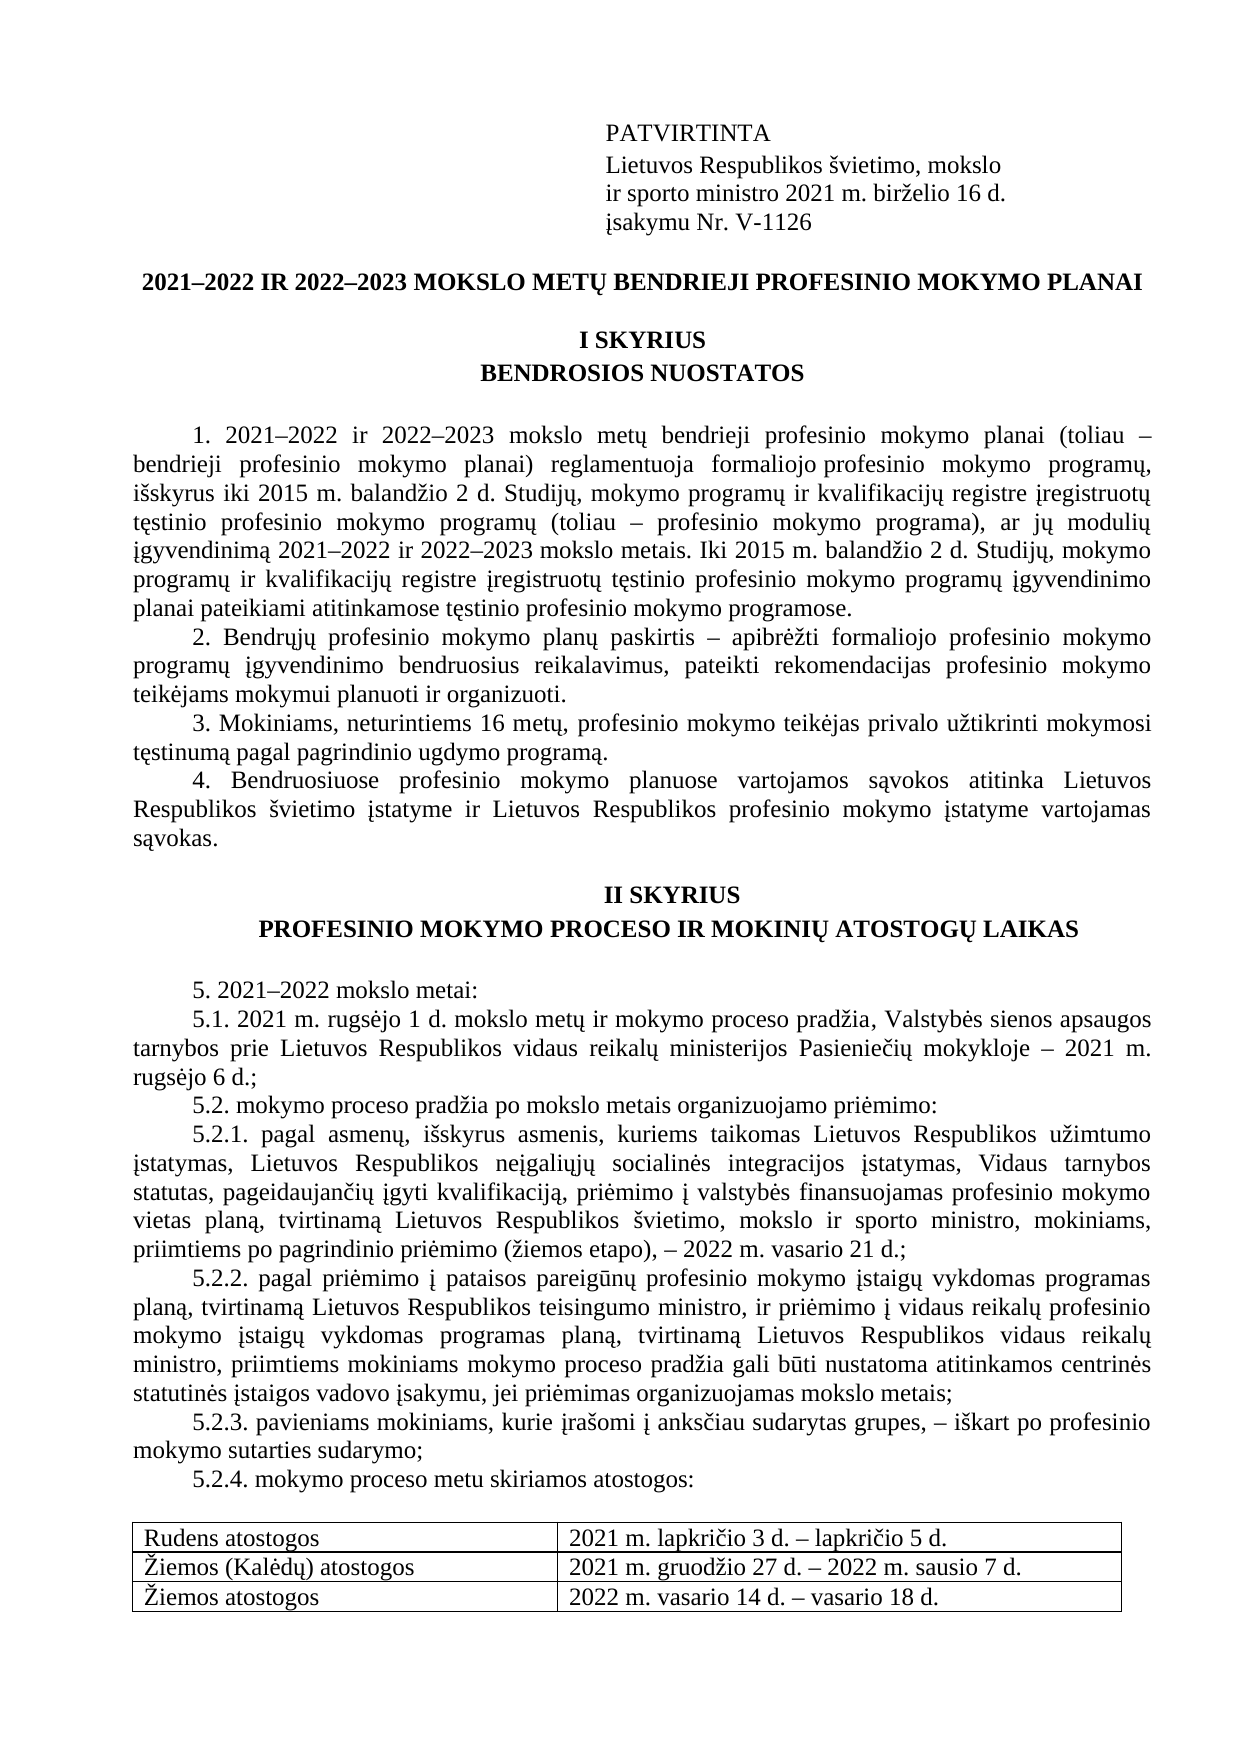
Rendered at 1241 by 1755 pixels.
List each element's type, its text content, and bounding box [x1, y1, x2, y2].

text 3. Mokiniams, neturintiems 16 metų, profesinio mokymo teikėjas privalo užtikrinti mokymosi tęstinumą pagal pagrindinio ugdymo programą. [133, 708, 1152, 766]
text BENDROSIOS NUOSTATOS [133, 358, 1152, 387]
text ir sporto ministro 2021 m. birželio 16 d. [133, 178, 1152, 207]
table_header 2021 m. lapkričio 3 d. – lapkričio 5 d. [558, 1523, 1121, 1551]
text 5.2.3. pavieniams mokiniams, kurie įrašomi į anksčiau sudarytas grupes, – iškart po profesinio mokymo sutarties sudarymo; [133, 1407, 1152, 1464]
text 5. 2021–2022 mokslo metai: [133, 975, 1152, 1004]
table_cell Žiemos atostogos [133, 1582, 557, 1611]
text II SKYRIUS [133, 881, 1152, 909]
table_cell 2022 m. vasario 14 d. – vasario 18 d. [558, 1582, 1121, 1611]
text PATVIRTINTA [133, 118, 1152, 147]
text 5.2. mokymo proceso pradžia po mokslo metais organizuojamo priėmimo: [133, 1090, 1152, 1119]
text 5.2.2. pagal priėmimo į pataisos pareigūnų profesinio mokymo įstaigų vykdomas programas planą, tvirtinamą Lietuvos Respublikos teisingumo ministro, ir priėmimo į vidaus reikalų profesinio mokymo įstaigų vykdomas programas planą, tvirtinamą Lietuvos Respublikos vidaus reikalų ministro, priimtiems mokiniams mokymo proceso pradžia gali būti nustatoma atitinkamos centrinės statutinės įstaigos vadovo įsakymu, jei priėmimas organizuojamas mokslo metais; [133, 1263, 1152, 1407]
text Lietuvos Respublikos švietimo, mokslo [133, 150, 1152, 178]
text PROFESINIO MOKYMO PROCESO IR MOKINIŲ ATOSTOGŲ LAIKAS [133, 914, 1152, 942]
text I SKYRIUS [133, 325, 1152, 354]
text 2021–2022 IR 2022–2023 mokslo METŲ BENDRIEJI PROFESINIO MOKYMO PLANAI [133, 267, 1152, 296]
table_cell 2021 m. gruodžio 27 d. – 2022 m. sausio 7 d. [558, 1553, 1121, 1581]
text 1. 2021–2022 ir 2022–2023 mokslo metų bendrieji profesinio mokymo planai (toliau – bendrieji profesinio mokymo planai) reglamentuoja formaliojo profesinio mokymo programų, išskyrus iki 2015 m. balandžio 2 d. Studijų, mokymo programų ir kvalifikacijų registre įregistruotų tęstinio profesinio mokymo programų (toliau – profesinio mokymo programa), ar jų modulių įgyvendinimą 2021–2022 ir 2022–2023 mokslo metais. Iki 2015 m. balandžio 2 d. Studijų, mokymo programų ir kvalifikacijų registre įregistruotų tęstinio profesinio mokymo programų įgyvendinimo planai pateikiami atitinkamose tęstinio profesinio mokymo programose. [133, 421, 1152, 622]
text įsakymu Nr. V-1126 [133, 207, 1152, 236]
table_header Rudens atostogos [133, 1523, 557, 1551]
text 4. Bendruosiuose profesinio mokymo planuose vartojamos sąvokos atitinka Lietuvos Respublikos švietimo įstatyme ir Lietuvos Respublikos profesinio mokymo įstatyme vartojamas sąvokas. [133, 766, 1152, 852]
text 5.2.4. mokymo proceso metu skiriamos atostogos: [133, 1464, 1152, 1493]
text 5.1. 2021 m. rugsėjo 1 d. mokslo metų ir mokymo proceso pradžia, Valstybės sienos apsaugos tarnybos prie Lietuvos Respublikos vidaus reikalų ministerijos Pasieniečių mokykloje – 2021 m. rugsėjo 6 d.; [133, 1004, 1152, 1090]
table_cell Žiemos (Kalėdų) atostogos [133, 1553, 557, 1581]
text 5.2.1. pagal asmenų, išskyrus asmenis, kuriems taikomas Lietuvos Respublikos užimtumo įstatymas, Lietuvos Respublikos neįgaliųjų socialinės integracijos įstatymas, Vidaus tarnybos statutas, pageidaujančių įgyti kvalifikaciją, priėmimo į valstybės finansuojamas profesinio mokymo vietas planą, tvirtinamą Lietuvos Respublikos švietimo, mokslo ir sporto ministro, mokiniams, priimtiems po pagrindinio priėmimo (žiemos etapo), – 2022 m. vasario 21 d.; [133, 1119, 1152, 1263]
text 2. Bendrųjų profesinio mokymo planų paskirtis – apibrėžti formaliojo profesinio mokymo programų įgyvendinimo bendruosius reikalavimus, pateikti rekomendacijas profesinio mokymo teikėjams mokymui planuoti ir organizuoti. [133, 622, 1152, 708]
